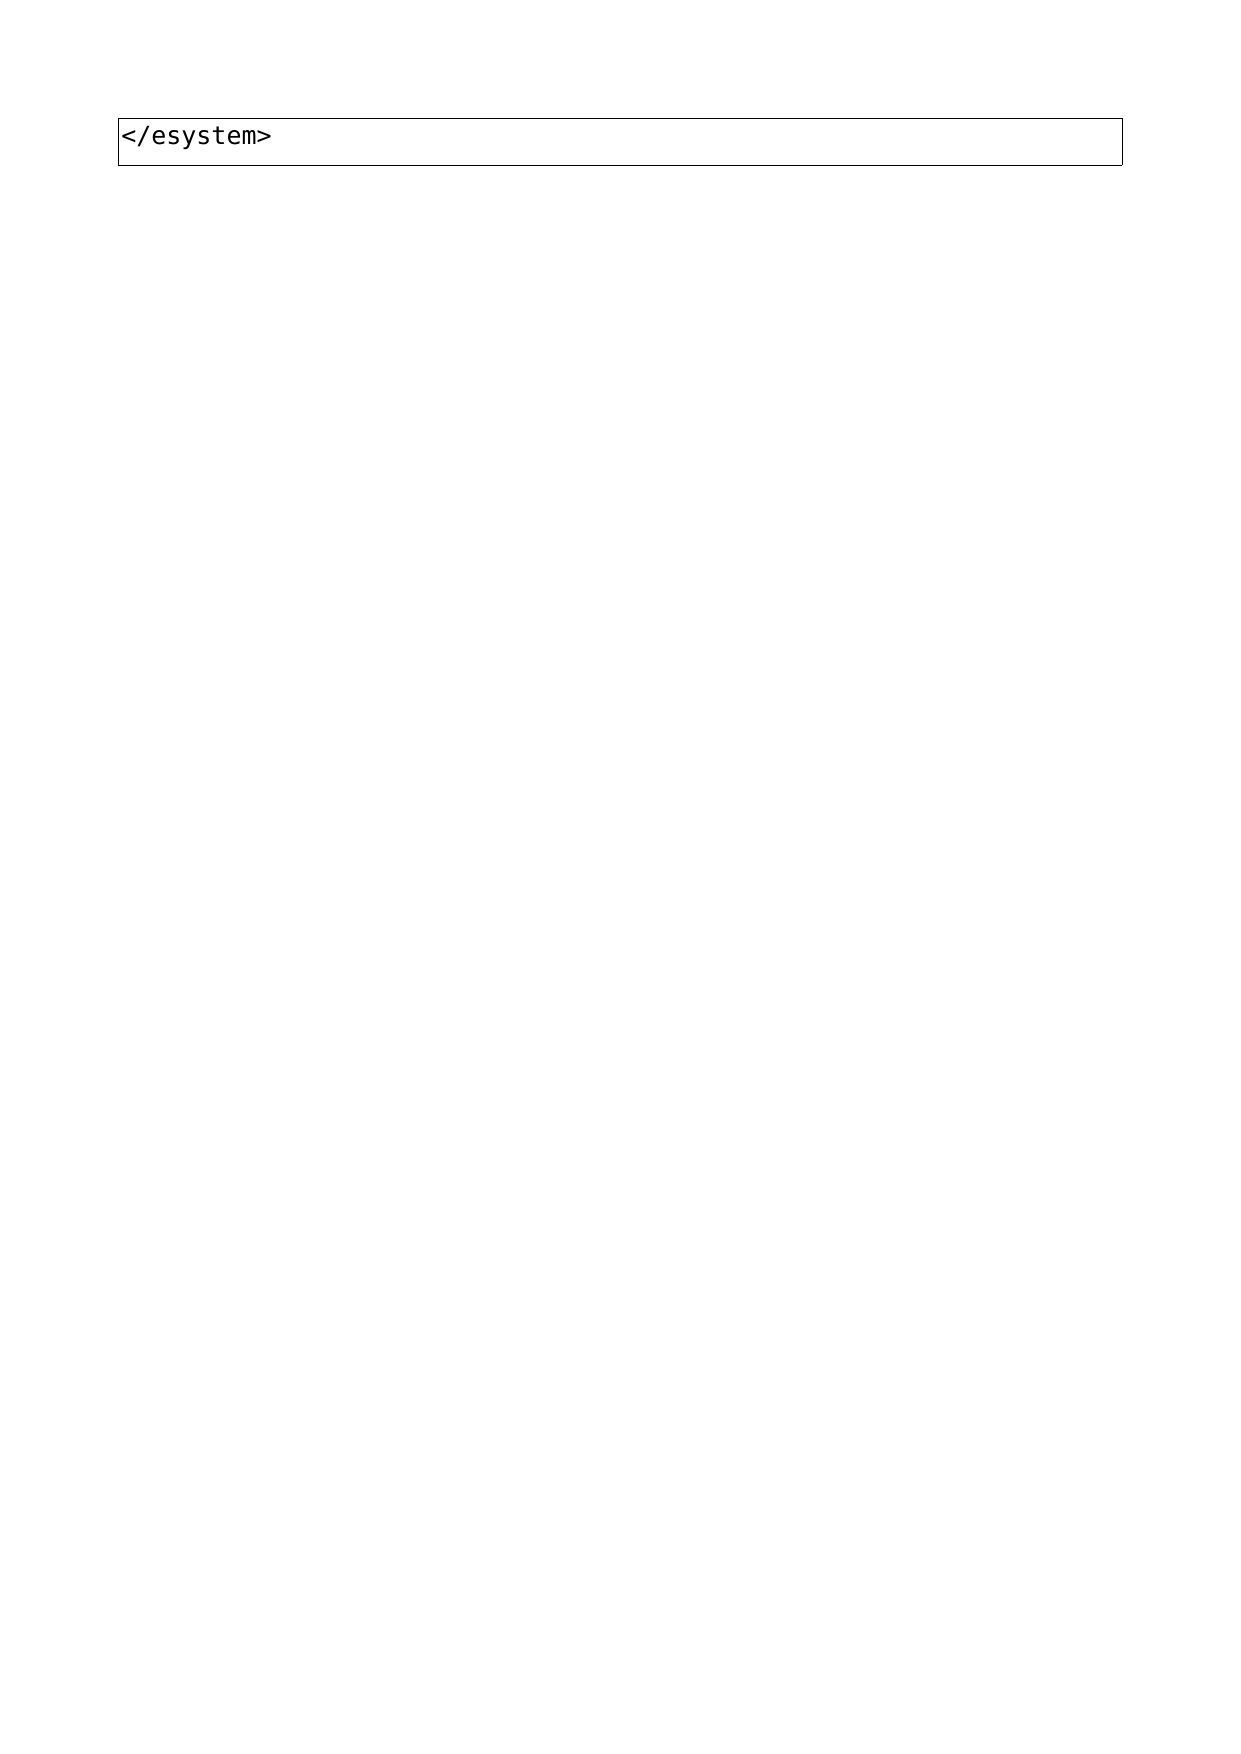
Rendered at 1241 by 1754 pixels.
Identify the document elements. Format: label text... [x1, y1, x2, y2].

table_header </esystem> [119, 119, 1122, 165]
